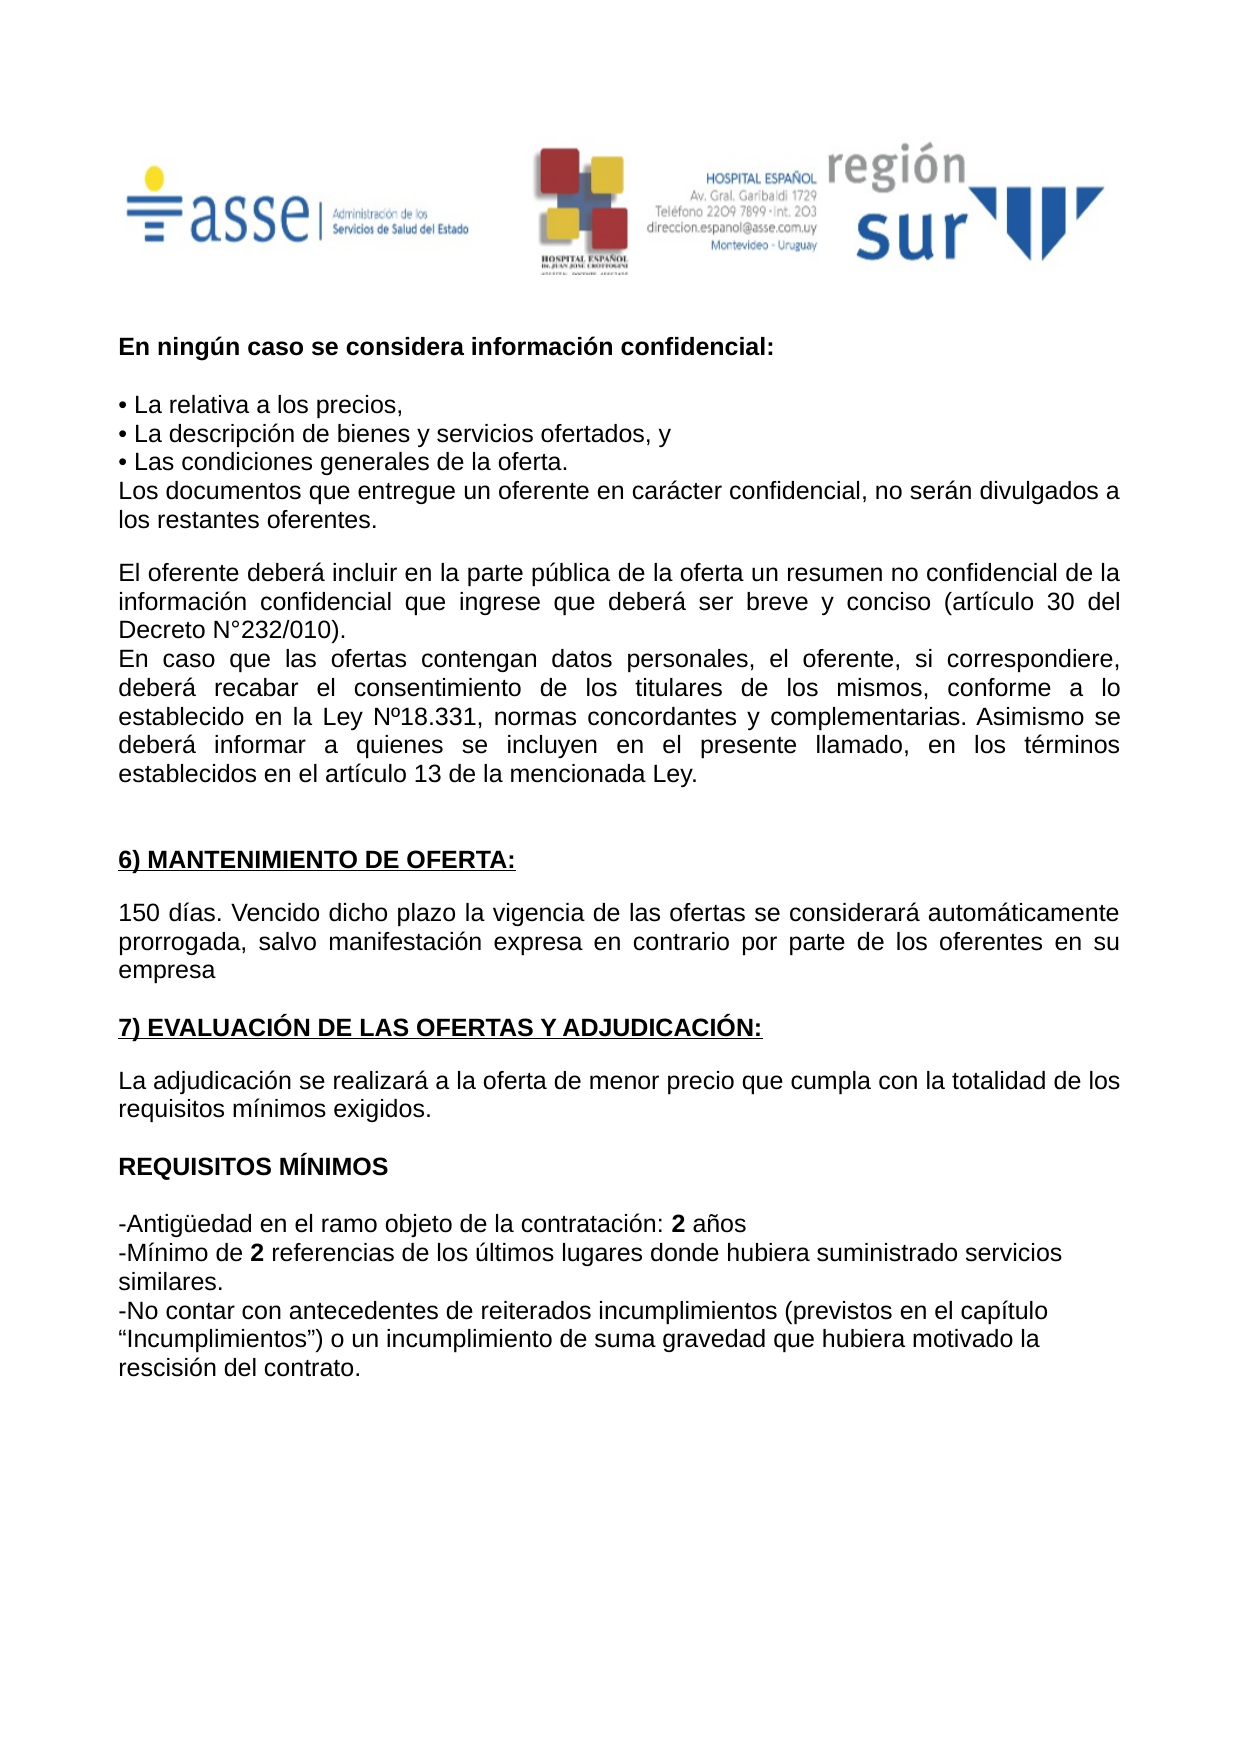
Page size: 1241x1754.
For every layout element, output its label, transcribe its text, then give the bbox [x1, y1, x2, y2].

text Los documentos que entregue un oferente en carácter confidencial, no serán divulgados a los restantes oferentes. [118, 476, 1122, 534]
list -Antigüedad en el ramo objeto de la contratación: 2 años [118, 1209, 1122, 1238]
text En caso que las ofertas contengan datos personales, el oferente, si correspondiere, deberá recabar el consentimiento de los titulares de los mismos, conforme a lo establecido en la Ley Nº18.331, normas concordantes y complementarias. Asimismo se deberá informar a quienes se incluyen en el presente llamado, en los términos establecidos en el artículo 13 de la mencionada Ley. [118, 644, 1122, 788]
list rescisión del contrato. [118, 1353, 1122, 1382]
text En ningún caso se considera información confidencial: [118, 332, 1122, 361]
list similares. [118, 1267, 1122, 1296]
text 6) MANTENIMIENTO DE OFERTA: [118, 845, 1122, 874]
text La adjudicación se realizará a la oferta de menor precio que cumpla con la totalidad de los requisitos mínimos exigidos. [118, 1066, 1122, 1123]
list “Incumplimientos”) o un incumplimiento de suma gravedad que hubiera motivado la [118, 1324, 1122, 1353]
text 150 días. Vencido dicho plazo la vigencia de las ofertas se considerará automáticamente prorrogada, salvo manifestación expresa en contrario por parte de los oferentes en su empresa [118, 898, 1122, 984]
list -Mínimo de 2 referencias de los últimos lugares donde hubiera suministrado servicios [118, 1238, 1122, 1267]
text • La descripción de bienes y servicios ofertados, y [118, 419, 1122, 447]
text REQUISITOS MÍNIMOS [118, 1152, 1122, 1181]
text El oferente deberá incluir en la parte pública de la oferta un resumen no confidencial de la información confidencial que ingrese que deberá ser breve y conciso (artículo 30 del Decreto N°232/010). [118, 558, 1122, 644]
text 7) EVALUACIÓN DE LAS OFERTAS Y ADJUDICACIÓN: [118, 1013, 1122, 1042]
text • La relativa a los precios, [118, 390, 1122, 419]
list -No contar con antecedentes de reiterados incumplimientos (previstos en el capítulo [118, 1296, 1122, 1324]
text • Las condiciones generales de la oferta. [118, 447, 1122, 476]
